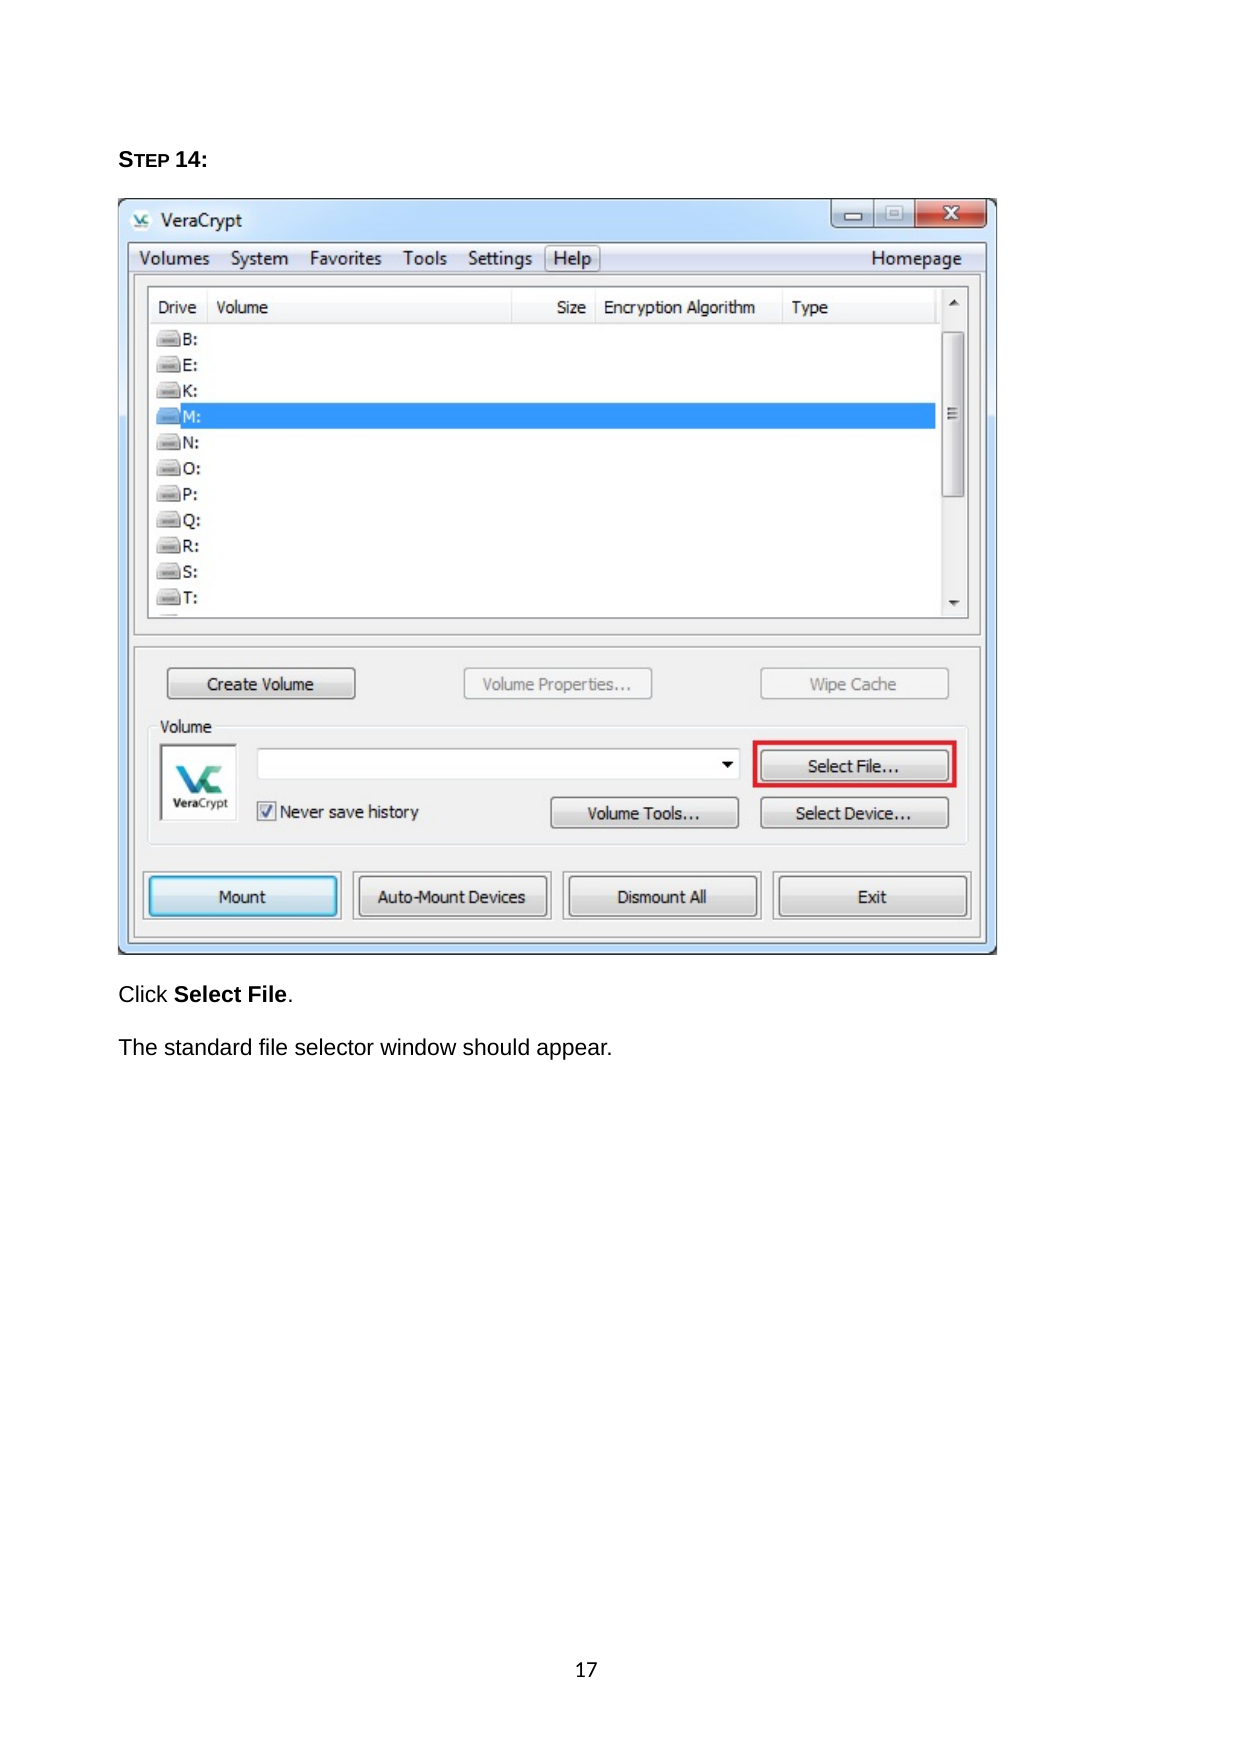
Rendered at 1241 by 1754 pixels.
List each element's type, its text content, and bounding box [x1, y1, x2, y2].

text STEP 14: [118, 146, 1065, 172]
text The standard file selector window should appear. [118, 1033, 1065, 1060]
picture [117, 198, 998, 955]
text Click Select File. [118, 981, 1065, 1007]
